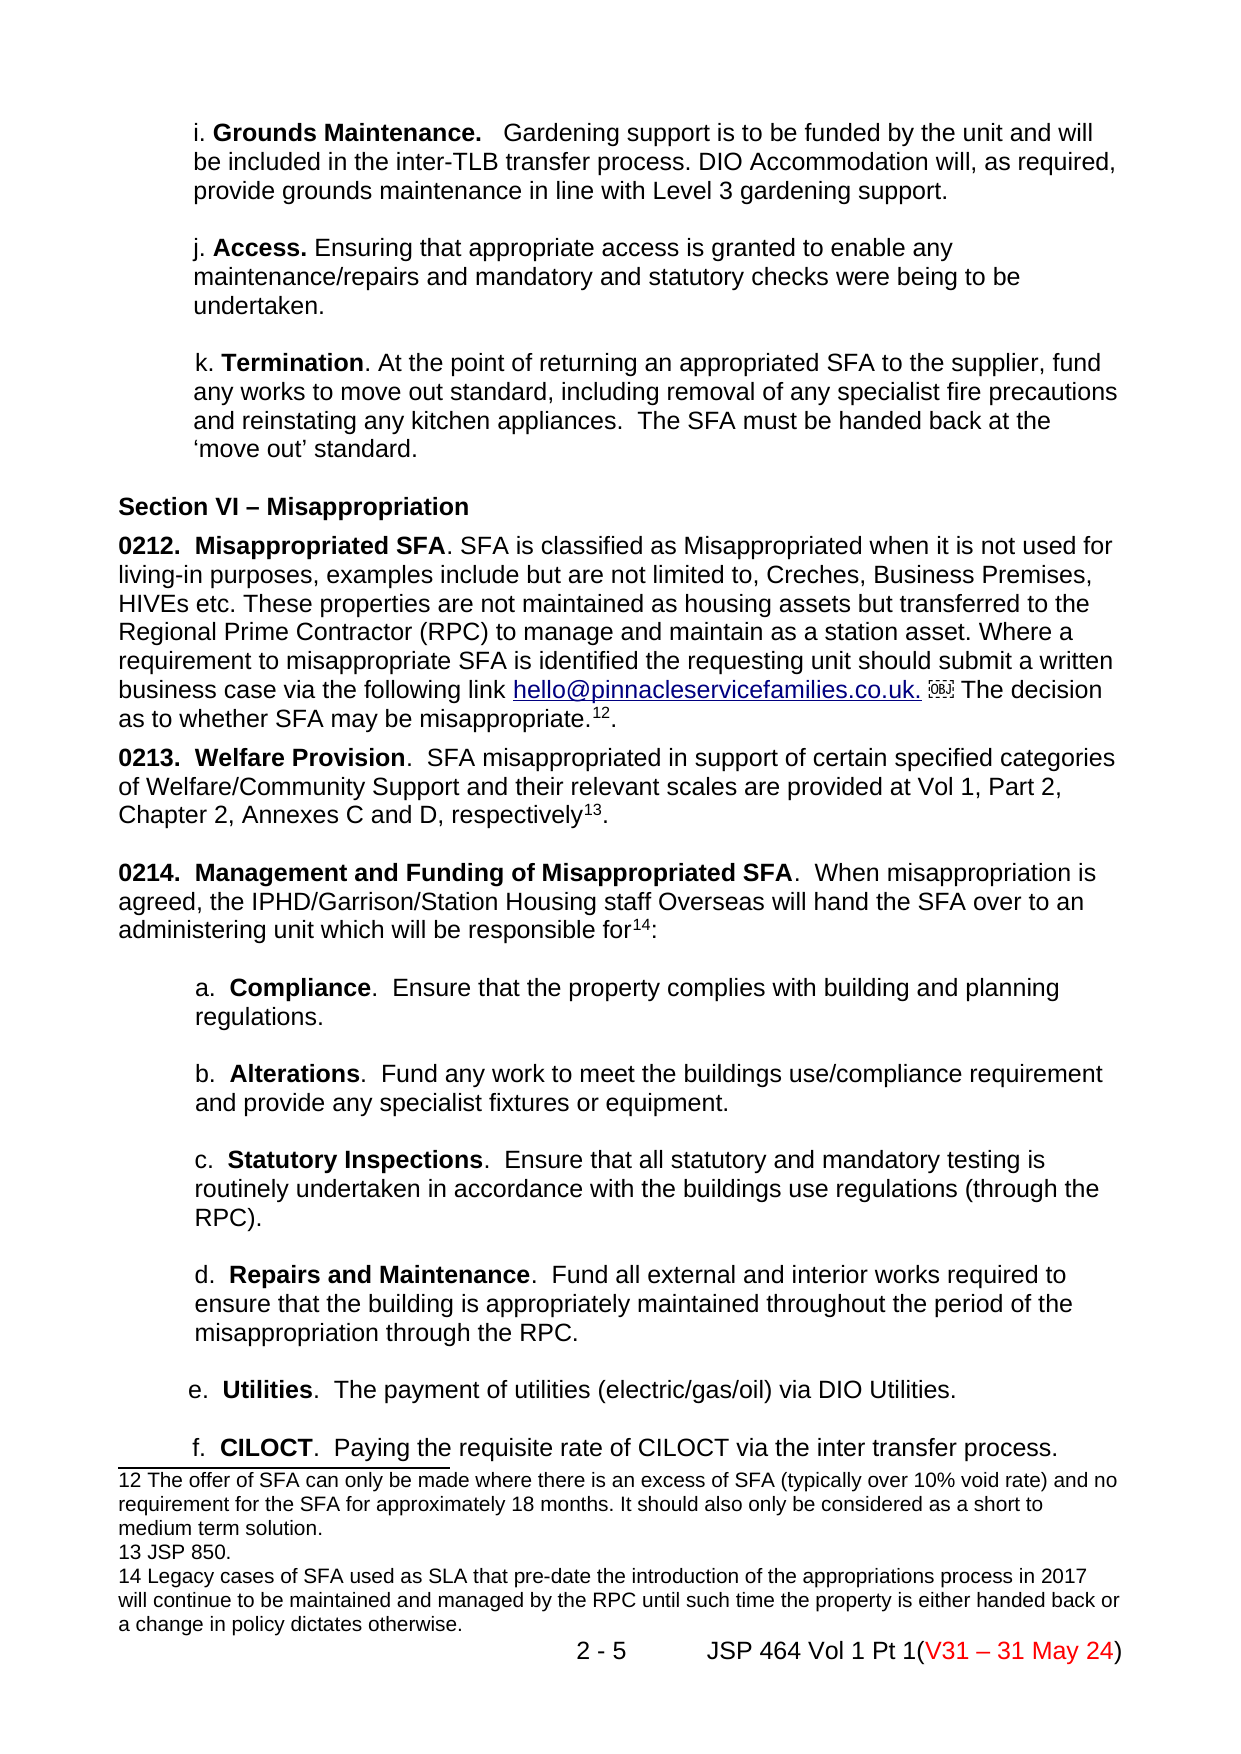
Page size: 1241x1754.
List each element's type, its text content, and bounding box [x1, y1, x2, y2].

text b. Alterations. Fund any work to meet the buildings use/compliance requirement and provide any specialist fixtures or equipment. [195, 1059, 1122, 1116]
text i. Grounds Maintenance. Gardening support is to be funded by the unit and will be included in the inter-TLB transfer process. DIO Accommodation will, as required, provide grounds maintenance in line with Level 3 gardening support. [193, 118, 1122, 204]
text Legacy cases of SFA used as SLA that pre-date the introduction of the appropriations process in 2017 will continue to be maintained and managed by the RPC until such time the property is either handed back or a change in policy dictates otherwise. [118, 1564, 1122, 1636]
text j. Access. Ensuring that appropriate access is granted to enable any maintenance/repairs and mandatory and statutory checks were being to be undertaken. [193, 233, 1122, 319]
text JSP 850. [118, 1540, 1122, 1564]
text c. Statutory Inspections. Ensure that all statutory and mandatory testing is routinely undertaken in accordance with the buildings use regulations (through the RPC). [194, 1145, 1122, 1231]
text 0212. Misappropriated SFA. SFA is classified as Misappropriated when it is not used for living-in purposes, examples include but are not limited to, Creches, Business Premises, HIVEs etc. These properties are not maintained as housing assets but transferred to the Regional Prime Contractor (RPC) to manage and maintain as a station asset. Where a requirement to misappropriate SFA is identified the requesting unit should submit a written business case via the following link hello@pinnacleservicefamilies.co.uk. ￼ The decision as to whether SFA may be misappropriate.. [118, 531, 1122, 732]
text The offer of SFA can only be made where there is an excess of SFA (typically over 10% void rate) and no requirement for the SFA for approximately 18 months. It should also only be considered as a short to medium term solution. [118, 1468, 1122, 1540]
text e. Utilities. The payment of utilities (electric/gas/oil) via DIO Utilities. [118, 1375, 1122, 1404]
text 0213. Welfare Provision. SFA misappropriated in support of certain specified categories of Welfare/Community Support and their relevant scales are provided at Vol 1, Part 2, Chapter 2, Annexes C and D, respectively. [118, 743, 1122, 829]
text k. Termination. At the point of returning an appropriated SFA to the supplier, fund any works to move out standard, including removal of any specialist fire precautions and reinstating any kitchen appliances. The SFA must be handed back at the ‘move out’ standard. [193, 348, 1122, 463]
text a. Compliance. Ensure that the property complies with building and planning regulations. [195, 973, 1122, 1030]
text Section VI – Misappropriation [118, 492, 1122, 521]
text f. CILOCT. Paying the requisite rate of CILOCT via the inter transfer process. [192, 1433, 1122, 1461]
text 0214. Management and Funding of Misappropriated SFA. When misappropriation is agreed, the IPHD/Garrison/Station Housing staff Overseas will hand the SFA over to an administering unit which will be responsible for: [118, 858, 1122, 944]
text d. Repairs and Maintenance. Fund all external and interior works required to ensure that the building is appropriately maintained throughout the period of the misappropriation through the RPC. [194, 1260, 1122, 1346]
